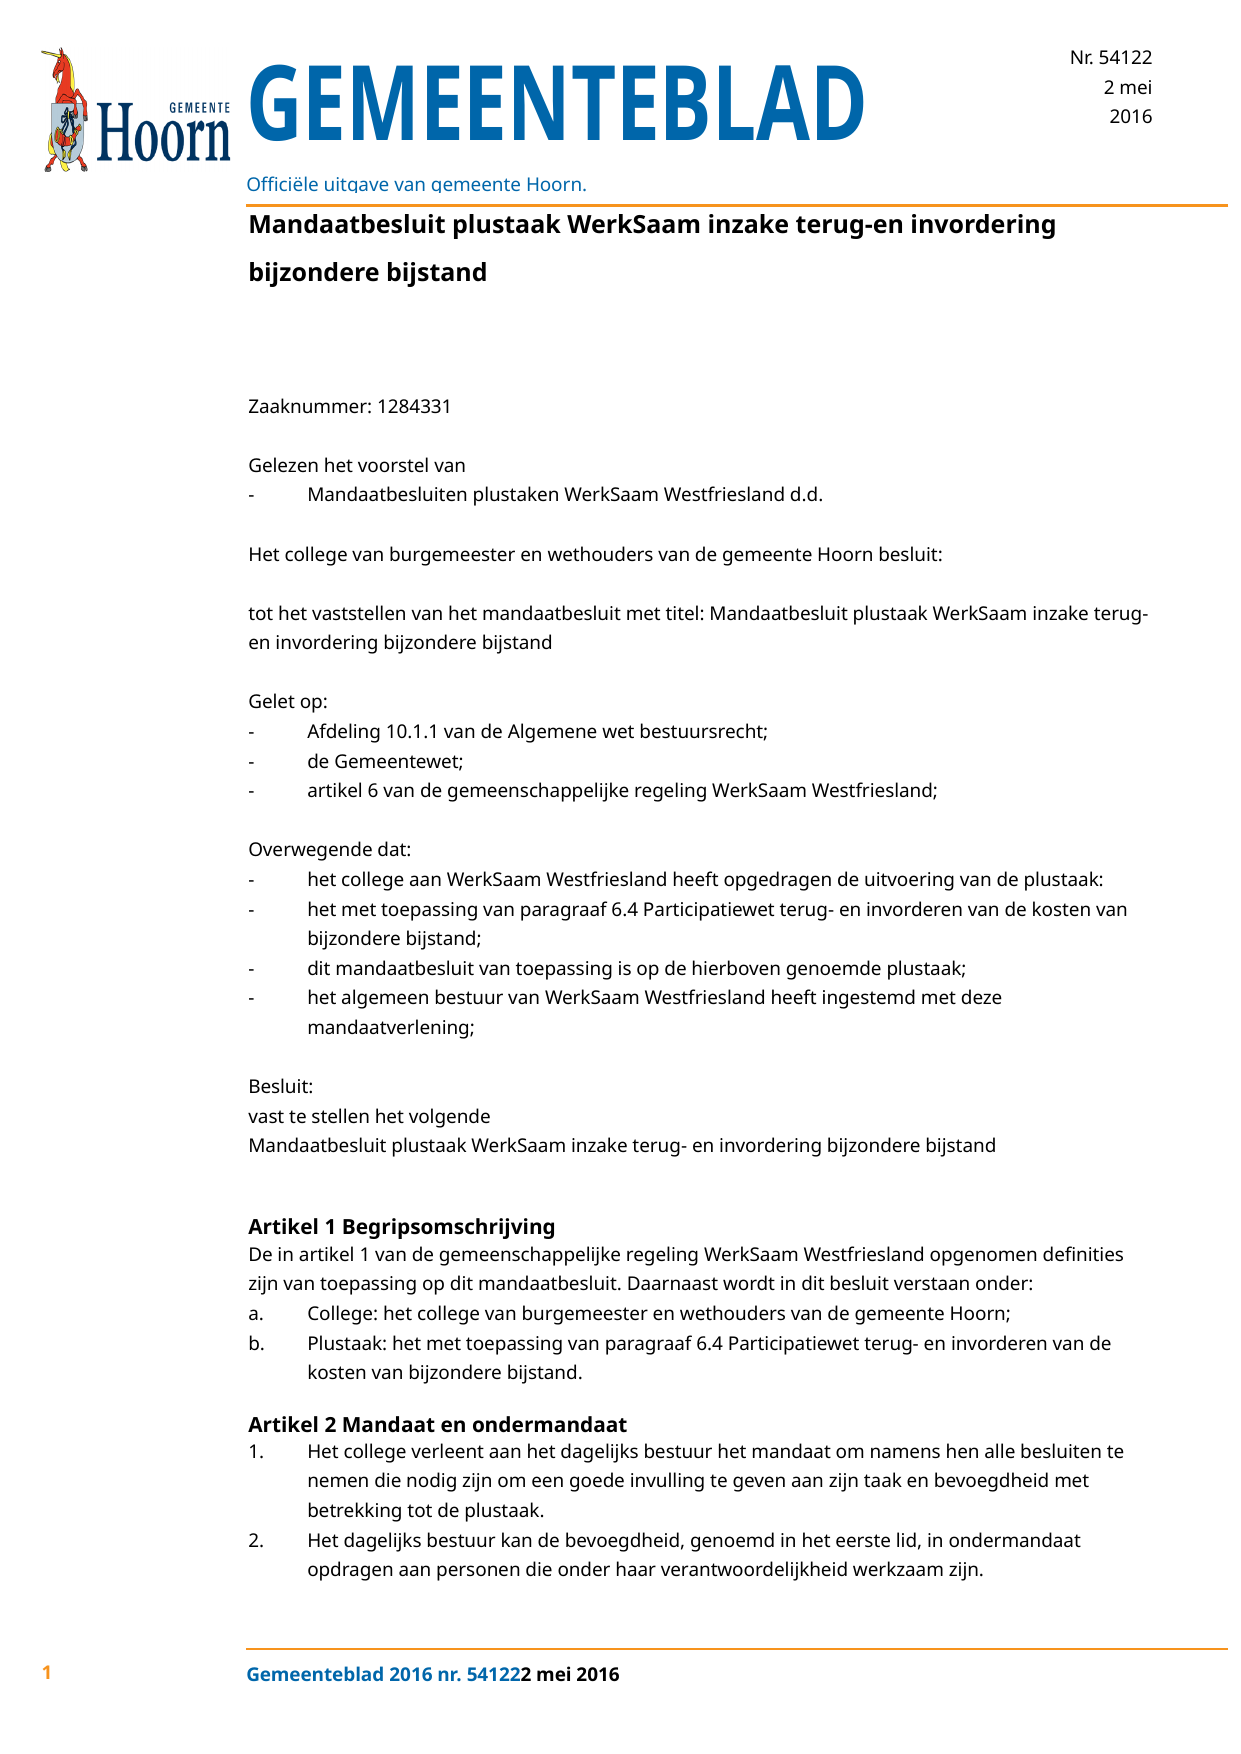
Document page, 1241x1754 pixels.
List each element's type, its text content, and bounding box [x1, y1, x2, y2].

text De in artikel 1 van de gemeenschappelijke regeling WerkSaam Westfriesland opgenomen definities zijn van toepassing op dit mandaatbesluit. Daarnaast wordt in dit besluit verstaan onder: [248, 1241, 1152, 1296]
list het algemeen bestuur van WerkSaam Westfriesland heeft ingestemd met deze [248, 984, 1152, 1010]
text Overwegende dat: [248, 837, 1152, 862]
list Mandaatbesluiten plustaken WerkSaam Westfriesland d.d. [248, 482, 1152, 507]
list het college aan WerkSaam Westfriesland heeft opgedragen de uitvoering van de plustaak: [248, 866, 1152, 892]
list het met toepassing van paragraaf 6.4 Participatiewet terug- en invorderen van de kosten van [248, 896, 1152, 922]
list Plustaak: het met toepassing van paragraaf 6.4 Participatiewet terug- en invorderen van de [248, 1330, 1152, 1355]
text Het college van burgemeester en wethouders van de gemeente Hoorn besluit: [248, 541, 1152, 567]
list Het college verleent aan het dagelijks bestuur het mandaat om namens hen alle besluiten te nemen die nodig zijn om een goede invulling te geven aan zijn taak en bevoegdheid met betrekking tot de plustaak. [248, 1438, 1152, 1523]
list de Gemeentewet; [248, 748, 1152, 774]
list Afdeling 10.1.1 van de Algemene wet bestuursrecht; [248, 718, 1152, 744]
list bijzondere bijstand; [248, 925, 1152, 951]
list Het dagelijks bestuur kan de bevoegdheid, genoemd in het eerste lid, in ondermandaat opdragen aan personen die onder haar verantwoordelijkheid werkzaam zijn. [248, 1527, 1152, 1582]
picture [41, 47, 231, 172]
text tot het vaststellen van het mandaatbesluit met titel: Mandaatbesluit plustaak WerkSaam inzake terug-en invordering bijzondere bijstand [248, 600, 1152, 655]
text Gelezen het voorstel van [248, 452, 1152, 478]
list kosten van bijzondere bijstand. [248, 1359, 1152, 1385]
text Artikel 2 Mandaat en ondermandaat [248, 1410, 1152, 1438]
list dit mandaatbesluit van toepassing is op de hierboven genoemde plustaak; [248, 955, 1152, 981]
text Besluit: [248, 1073, 1152, 1099]
text Mandaatbesluit plustaak WerkSaam inzake terug-en invordering bijzondere bijstand [248, 207, 1152, 288]
list College: het college van burgemeester en wethouders van de gemeente Hoorn; [248, 1300, 1152, 1326]
text Mandaatbesluit plustaak WerkSaam inzake terug- en invordering bijzondere bijstand [248, 1132, 1152, 1158]
text Gelet op: [248, 689, 1152, 714]
list artikel 6 van de gemeenschappelijke regeling WerkSaam Westfriesland; [248, 777, 1152, 803]
list mandaatverlening; [248, 1014, 1152, 1040]
text Artikel 1 Begripsomschrijving [248, 1212, 1152, 1241]
text Zaaknummer: 1284331 [248, 393, 1152, 419]
text vast te stellen het volgende [248, 1103, 1152, 1129]
